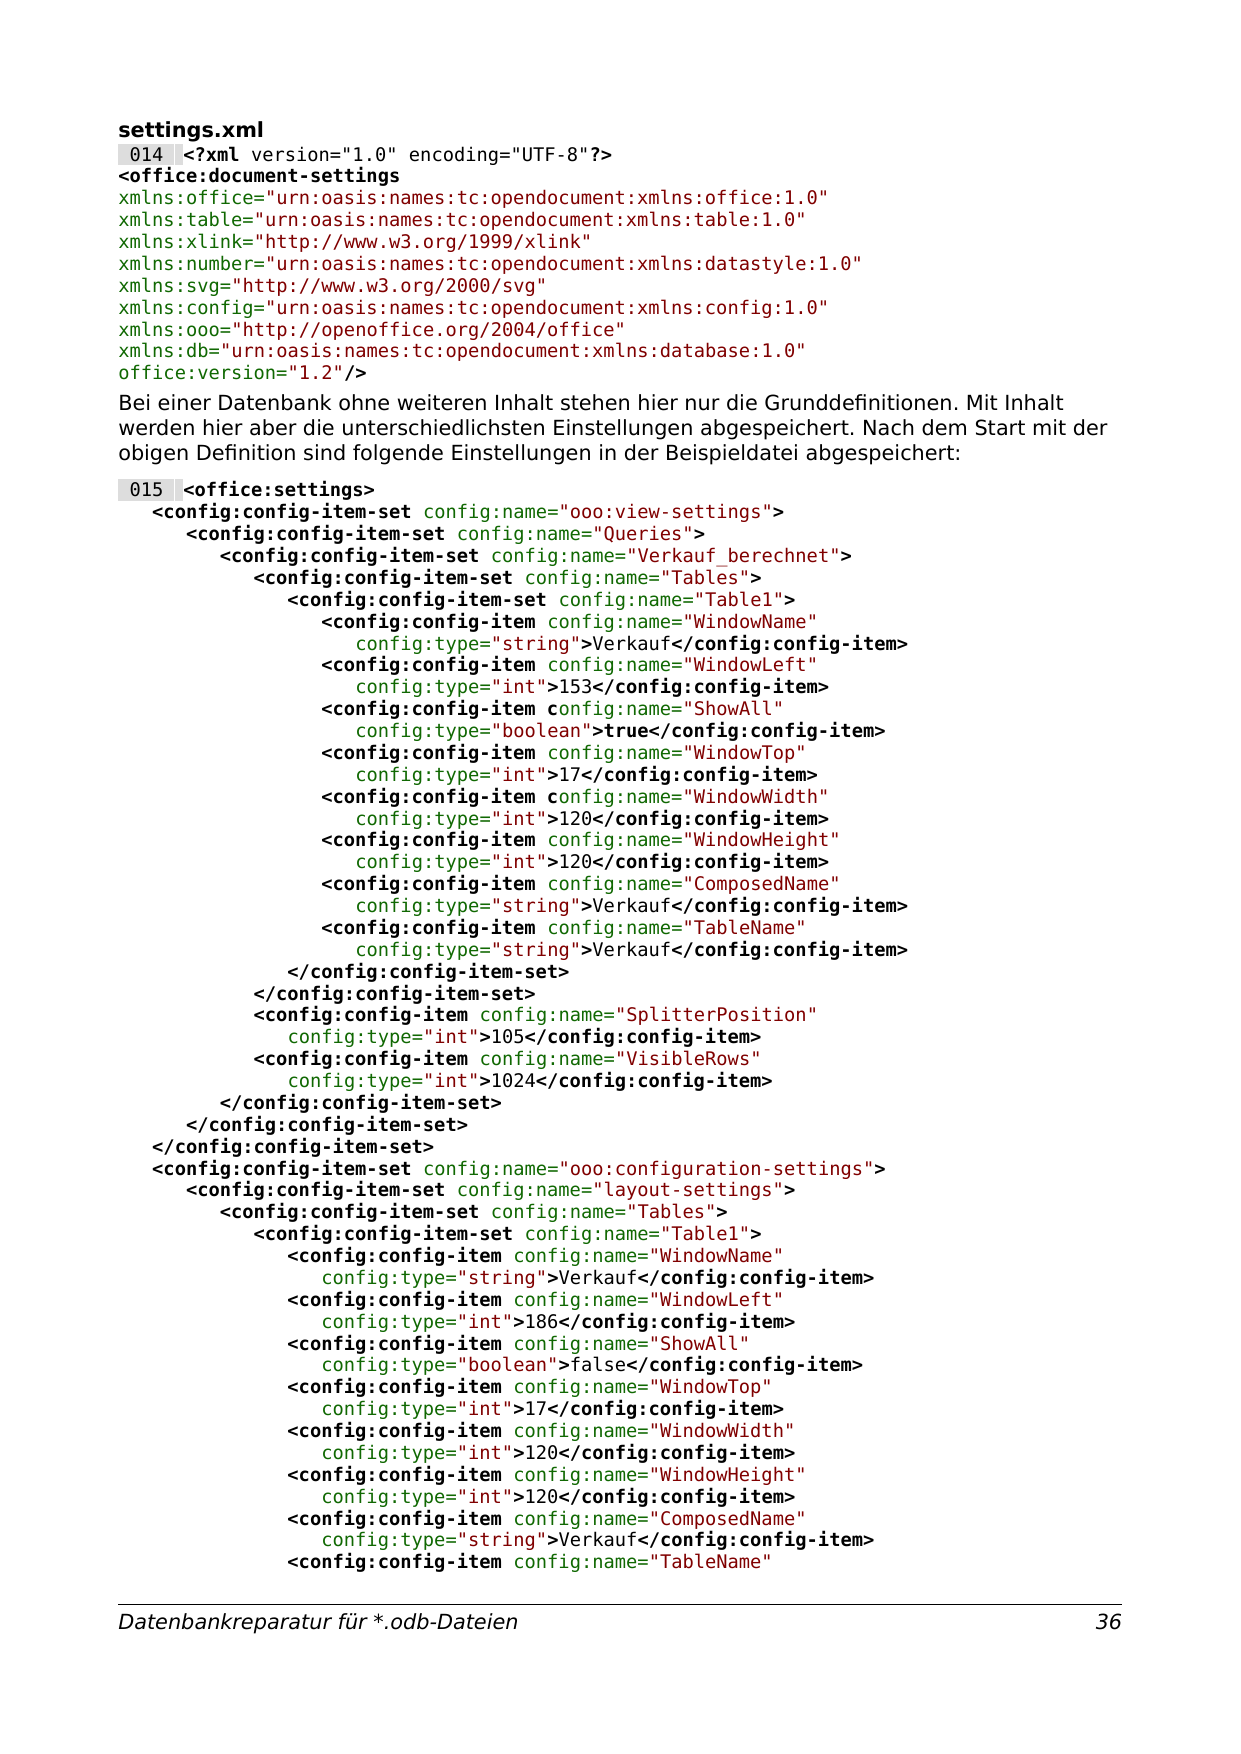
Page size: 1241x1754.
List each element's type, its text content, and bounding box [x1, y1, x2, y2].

list <office:settings> <config:config-item-set config:name="ooo:view-settings"> <config:config-item-set config:name="Queries"> <config:config-item-set config:name="Verkauf_berechnet"> <config:config-item-set config:name="Tables"> <config:config-item-set config:name="Table1"> <config:config-item config:name="WindowName" config:type="string">Verkauf</config:config-item> <config:config-item config:name="WindowLeft" config:type="int">153</config:config-item> <config:config-item config:name="ShowAll" config:type="boolean">true</config:config-item> <config:config-item config:name="WindowTop" config:type="int">17</config:config-item> <config:config-item config:name="WindowWidth" config:type="int">120</config:config-item> <config:config-item config:name="WindowHeight" config:type="int">120</config:config-item> <config:config-item config:name="ComposedName" config:type="string">Verkauf</config:config-item> <config:config-item config:name="TableName" config:type="string">Verkauf</config:config-item> </config:config-item-set> </config:config-item-set> <config:config-item config:name="SplitterPosition" config:type="int">105</config:config-item> <config:config-item config:name="VisibleRows" config:type="int">1024</config:config-item> </config:config-item-set> </config:config-item-set> </config:config-item-set> <config:config-item-set config:name="ooo:configuration-settings"> <config:config-item-set config:name="layout-settings"> <config:config-item-set config:name="Tables"> <config:config-item-set config:name="Table1"> <config:config-item config:name="WindowName" config:type="string">Verkauf</config:config-item> <config:config-item config:name="WindowLeft" config:type="int">186</config:config-item> <config:config-item config:name="ShowAll" config:type="boolean">false</config:config-item> <config:config-item config:name="WindowTop" config:type="int">17</config:config-item> <config:config-item config:name="WindowWidth" config:type="int">120</config:config-item> <config:config-item config:name="WindowHeight" config:type="int">120</config:config-item> <config:config-item config:name="ComposedName" config:type="string">Verkauf</config:config-item> <config:config-item config:name="TableName" [118, 479, 1122, 1573]
list settings.xml [118, 118, 1122, 142]
list <?xml version="1.0" encoding="UTF-8"?> <office:document-settings xmlns:office="urn:oasis:names:tc:opendocument:xmlns:office:1.0" xmlns:table="urn:oasis:names:tc:opendocument:xmlns:table:1.0" xmlns:xlink="http://www.w3.org/1999/xlink" xmlns:number="urn:oasis:names:tc:opendocument:xmlns:datastyle:1.0" xmlns:svg="http://www.w3.org/2000/svg" xmlns:config="urn:oasis:names:tc:opendocument:xmlns:config:1.0" xmlns:ooo="http://openoffice.org/2004/office" xmlns:db="urn:oasis:names:tc:opendocument:xmlns:database:1.0" office:version="1.2"/> [118, 143, 1122, 384]
text Bei einer Datenbank ohne weiteren Inhalt stehen hier nur die Grunddefinitionen. Mit Inhalt werden hier aber die unterschiedlichsten Einstellungen abgespeichert. Nach dem Start mit der obigen Definition sind folgende Einstellungen in der Beispieldatei abgespeichert: [118, 391, 1122, 466]
